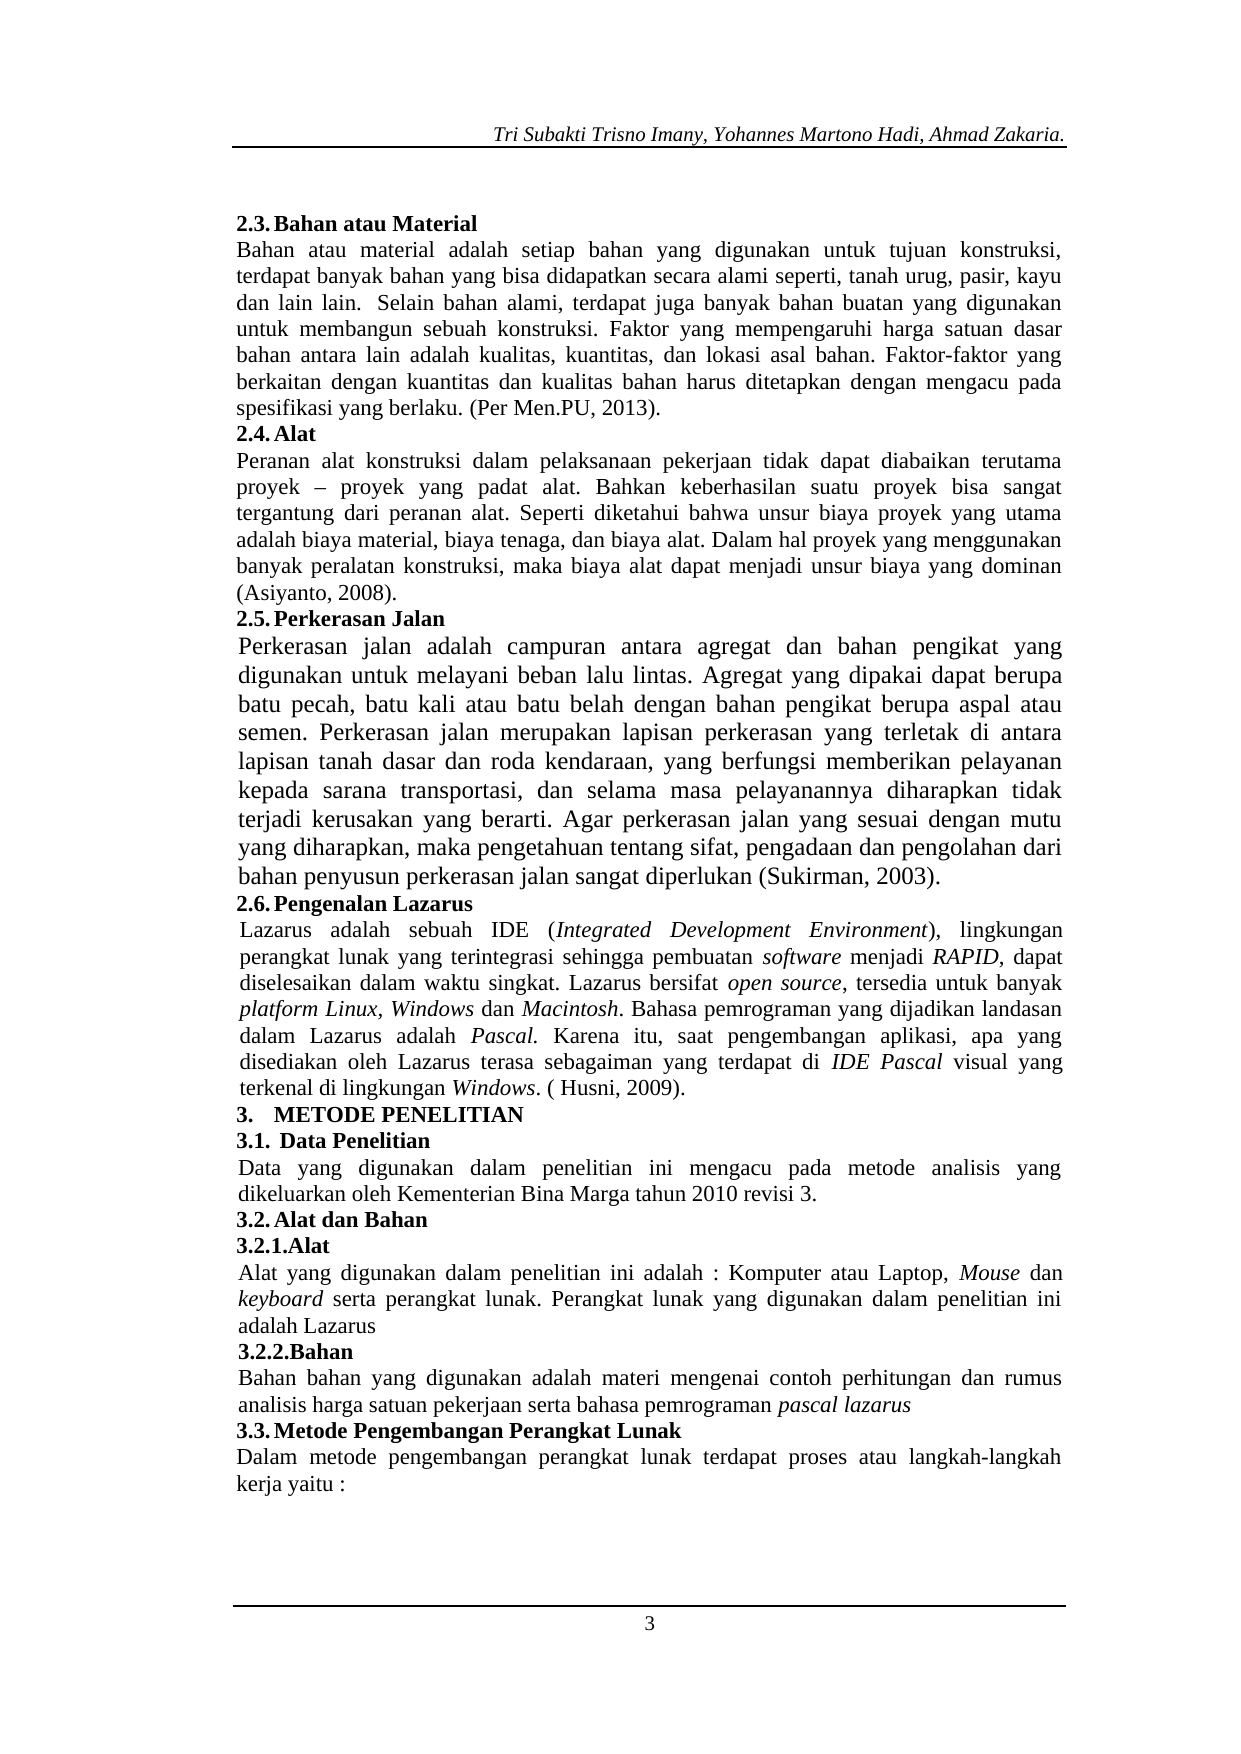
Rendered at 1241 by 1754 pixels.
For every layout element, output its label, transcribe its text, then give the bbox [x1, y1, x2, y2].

list Metode Pengembangan Perangkat Lunak [236, 1417, 1063, 1443]
list Bahan atau material adalah setiap bahan yang digunakan untuk tujuan konstruksi, terdapat banyak bahan yang bisa didapatkan secara alami seperti, tanah urug, pasir, kayu dan lain lain. Selain bahan alami, terdapat juga banyak bahan buatan yang digunakan untuk membangun sebuah konstruksi. Faktor yang mempengaruhi harga satuan dasar bahan antara lain adalah kualitas, kuantitas, dan lokasi asal bahan. Faktor-faktor yang berkaitan dengan kuantitas dan kualitas bahan harus ditetapkan dengan mengacu pada spesifikasi yang berlaku. (Per Men.PU, 2013). [236, 236, 1063, 420]
list Dalam metode pengembangan perangkat lunak terdapat proses atau langkah-langkah kerja yaitu : [236, 1443, 1063, 1496]
list Perkerasan jalan adalah campuran antara agregat dan bahan pengikat yang digunakan untuk melayani beban lalu lintas. Agregat yang dipakai dapat berupa batu pecah, batu kali atau batu belah dengan bahan pengikat berupa aspal atau semen. Perkerasan jalan merupakan lapisan perkerasan yang terletak di antara lapisan tanah dasar dan roda kendaraan, yang berfungsi memberikan pelayanan kepada sarana transportasi, dan selama masa pelayanannya diharapkan tidak terjadi kerusakan yang berarti. Agar perkerasan jalan yang sesuai dengan mutu yang diharapkan, maka pengetahuan tentang sifat, pengadaan dan pengolahan dari bahan penyusun perkerasan jalan sangat diperlukan (Sukirman, 2003). [238, 631, 1063, 890]
list 3.2.1.Alat [236, 1233, 1063, 1259]
list 3.2.2.Bahan [238, 1338, 1063, 1364]
list Lazarus adalah sebuah IDE (Integrated Development Environment), lingkungan perangkat lunak yang terintegrasi sehingga pembuatan software menjadi RAPID, dapat diselesaikan dalam waktu singkat. Lazarus bersifat open source, tersedia untuk banyak platform Linux, Windows dan Macintosh. Bahasa pemrograman yang dijadikan landasan dalam Lazarus adalah Pascal. Karena itu, saat pengembangan aplikasi, apa yang disediakan oleh Lazarus terasa sebagaiman yang terdapat di IDE Pascal visual yang terkenal di lingkungan Windows. ( Husni, 2009). [239, 916, 1063, 1101]
list Data Penelitian [236, 1127, 1063, 1153]
list Bahan atau Material [236, 209, 1063, 236]
list Perkerasan Jalan [236, 605, 1063, 631]
list Data yang digunakan dalam penelitian ini mengacu pada metode analisis yang dikeluarkan oleh Kementerian Bina Marga tahun 2010 revisi 3. [238, 1153, 1063, 1206]
list Bahan bahan yang digunakan adalah materi mengenai contoh perhitungan dan rumus analisis harga satuan pekerjaan serta bahasa pemrograman pascal lazarus [238, 1364, 1063, 1417]
list Alat dan Bahan [236, 1206, 1063, 1233]
list Alat [236, 420, 1063, 447]
list Peranan alat konstruksi dalam pelaksanaan pekerjaan tidak dapat diabaikan terutama proyek – proyek yang padat alat. Bahkan keberhasilan suatu proyek bisa sangat tergantung dari peranan alat. Seperti diketahui bahwa unsur biaya proyek yang utama adalah biaya material, biaya tenaga, dan biaya alat. Dalam hal proyek yang menggunakan banyak peralatan konstruksi, maka biaya alat dapat menjadi unsur biaya yang dominan (Asiyanto, 2008). [236, 447, 1063, 605]
list METODE PENELITIAN [236, 1101, 1063, 1127]
list Alat yang digunakan dalam penelitian ini adalah : Komputer atau Laptop, Mouse dan keyboard serta perangkat lunak. Perangkat lunak yang digunakan dalam penelitian ini adalah Lazarus [238, 1259, 1063, 1338]
list Pengenalan Lazarus [236, 890, 1063, 916]
